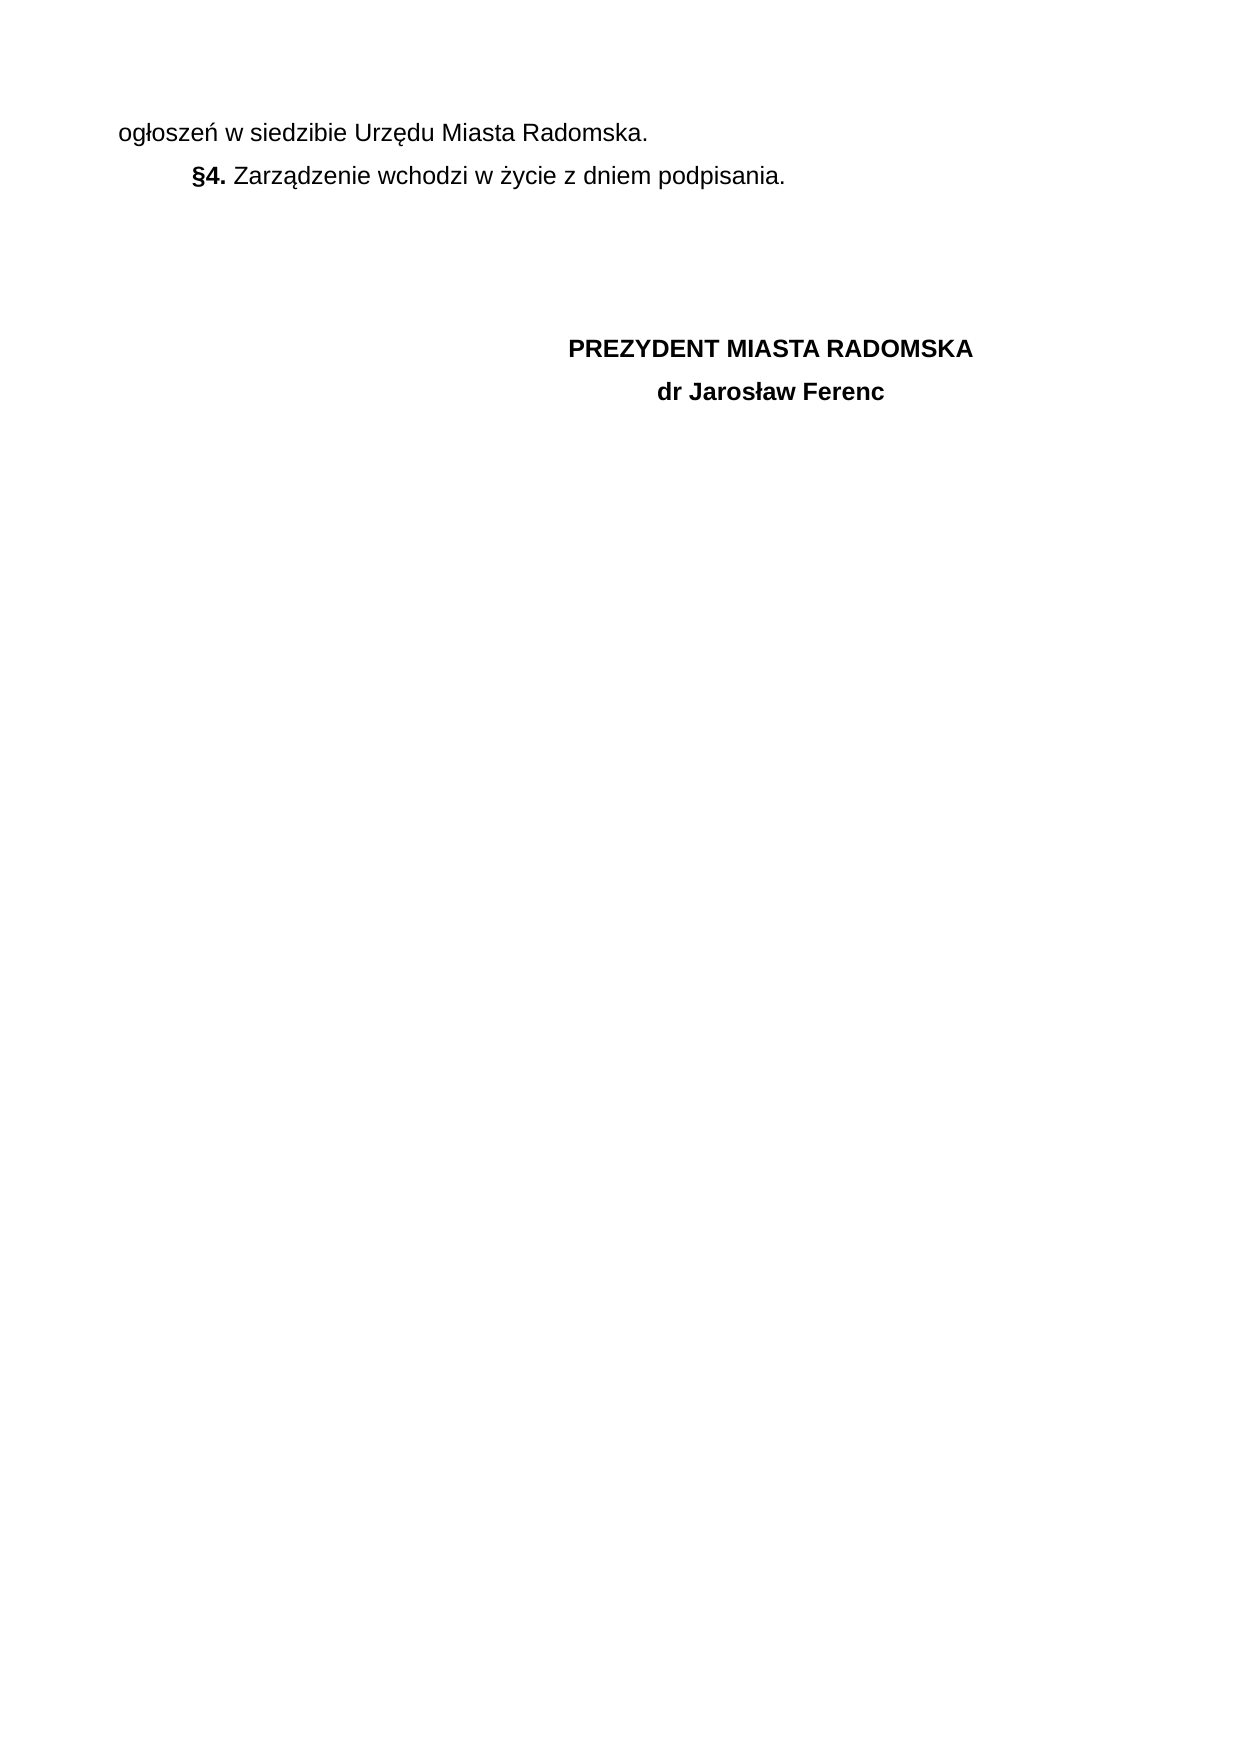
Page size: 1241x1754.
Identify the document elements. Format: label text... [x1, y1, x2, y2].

text dr Jarosław Ferenc [420, 377, 1122, 406]
text PREZYDENT MIASTA RADOMSKA [420, 334, 1122, 362]
text ogłoszeń w siedzibie Urzędu Miasta Radomska. [118, 118, 1122, 147]
text §4. Zarządzenie wchodzi w życie z dniem podpisania. [118, 161, 1122, 190]
